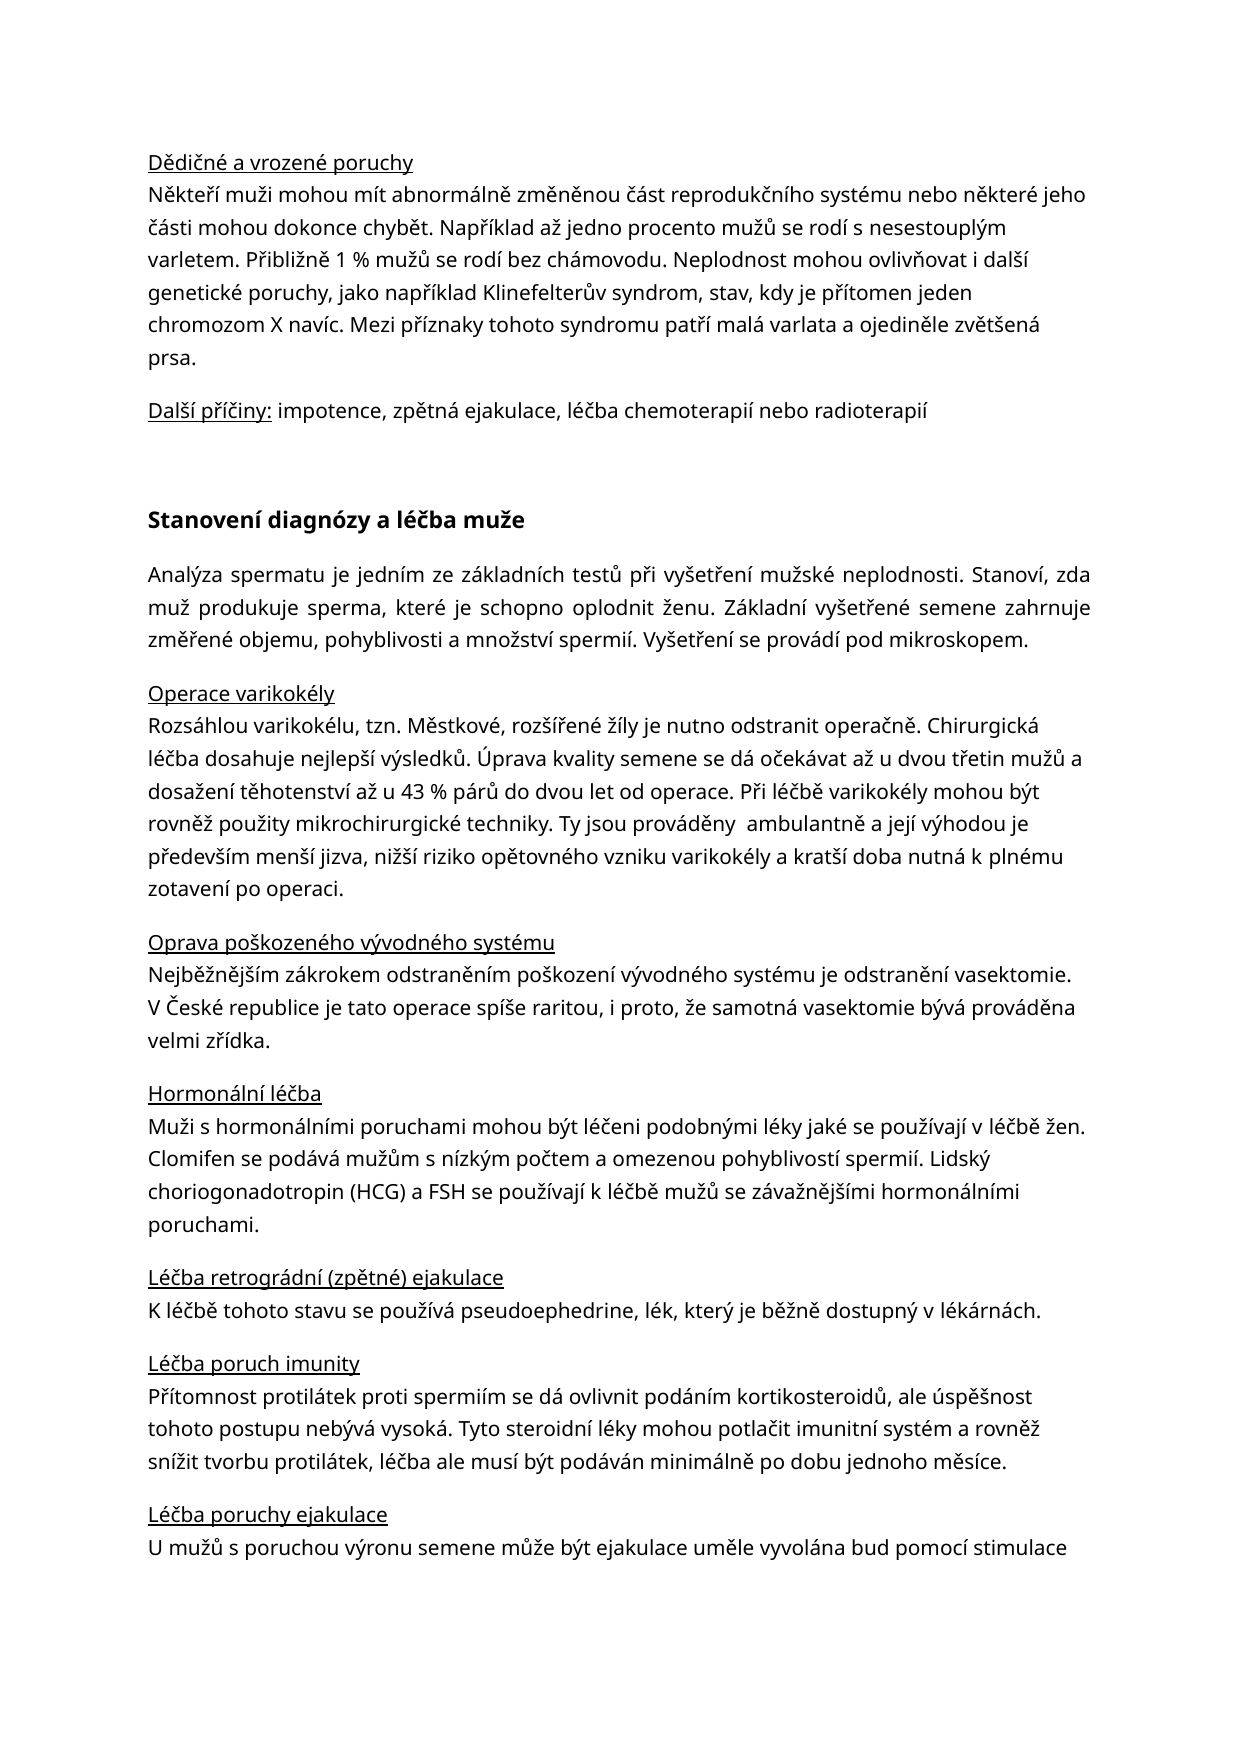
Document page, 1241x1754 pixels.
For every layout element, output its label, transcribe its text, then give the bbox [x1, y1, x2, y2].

text Operace varikokély Rozsáhlou varikokélu, tzn. Městkové, rozšířené žíly je nutno odstranit operačně. Chirurgická léčba dosahuje nejlepší výsledků. Úprava kvality semene se dá očekávat až u dvou třetin mužů a dosažení těhotenství až u 43 % párů do dvou let od operace. Při léčbě varikokély mohou být rovněž použity mikrochirurgické techniky. Ty jsou prováděny ambulantně a její výhodou je především menší jizva, nižší riziko opětovného vzniku varikokély a kratší doba nutná k plnému zotavení po operaci. [148, 679, 1092, 903]
text Stanovení diagnózy a léčba muže [148, 503, 1092, 535]
text Léčba poruchy ejakulace U mužů s poruchou výronu semene může být ejakulace uměle vyvolána bud pomocí stimulace [148, 1500, 1092, 1561]
text Analýza spermatu je jedním ze základních testů při vyšetření mužské neplodnosti. Stanoví, zda muž produkuje sperma, které je schopno oplodnit ženu. Základní vyšetřené semene zahrnuje změřené objemu, pohyblivosti a množství spermií. Vyšetření se provádí pod mikroskopem. [148, 560, 1092, 654]
text Léčba poruch imunity Přítomnost protilátek proti spermiím se dá ovlivnit podáním kortikosteroidů, ale úspěšnost tohoto postupu nebývá vysoká. Tyto steroidní léky mohou potlačit imunitní systém a rovněž snížit tvorbu protilátek, léčba ale musí být podáván minimálně po dobu jednoho měsíce. [148, 1349, 1092, 1475]
text Hormonální léčba Muži s hormonálními poruchami mohou být léčeni podobnými léky jaké se používají v léčbě žen. Clomifen se podává mužům s nízkým počtem a omezenou pohyblivostí spermií. Lidský choriogonadotropin (HCG) a FSH se používají k léčbě mužů se závažnějšími hormonálními poruchami. [148, 1079, 1092, 1238]
text Oprava poškozeného vývodného systému Nejběžnějším zákrokem odstraněním poškození vývodného systému je odstranění vasektomie. V České republice je tato operace spíše raritou, i proto, že samotná vasektomie bývá prováděna velmi zřídka. [148, 928, 1092, 1054]
text Další příčiny: impotence, zpětná ejakulace, léčba chemoterapií nebo radioterapií [148, 397, 1092, 425]
text Dědičné a vrozené poruchy Někteří muži mohou mít abnormálně změněnou část reprodukčního systému nebo některé jeho části mohou dokonce chybět. Například až jedno procento mužů se rodí s nesestouplým varletem. Přibližně 1 % mužů se rodí bez chámovodu. Neplodnost mohou ovlivňovat i další genetické poruchy, jako například Klinefelterův syndrom, stav, kdy je přítomen jeden chromozom X navíc. Mezi příznaky tohoto syndromu patří malá varlata a ojediněle zvětšená prsa. [148, 148, 1092, 372]
text Léčba retrográdní (zpětné) ejakulace K léčbě tohoto stavu se používá pseudoephedrine, lék, který je běžně dostupný v lékárnách. [148, 1263, 1092, 1324]
